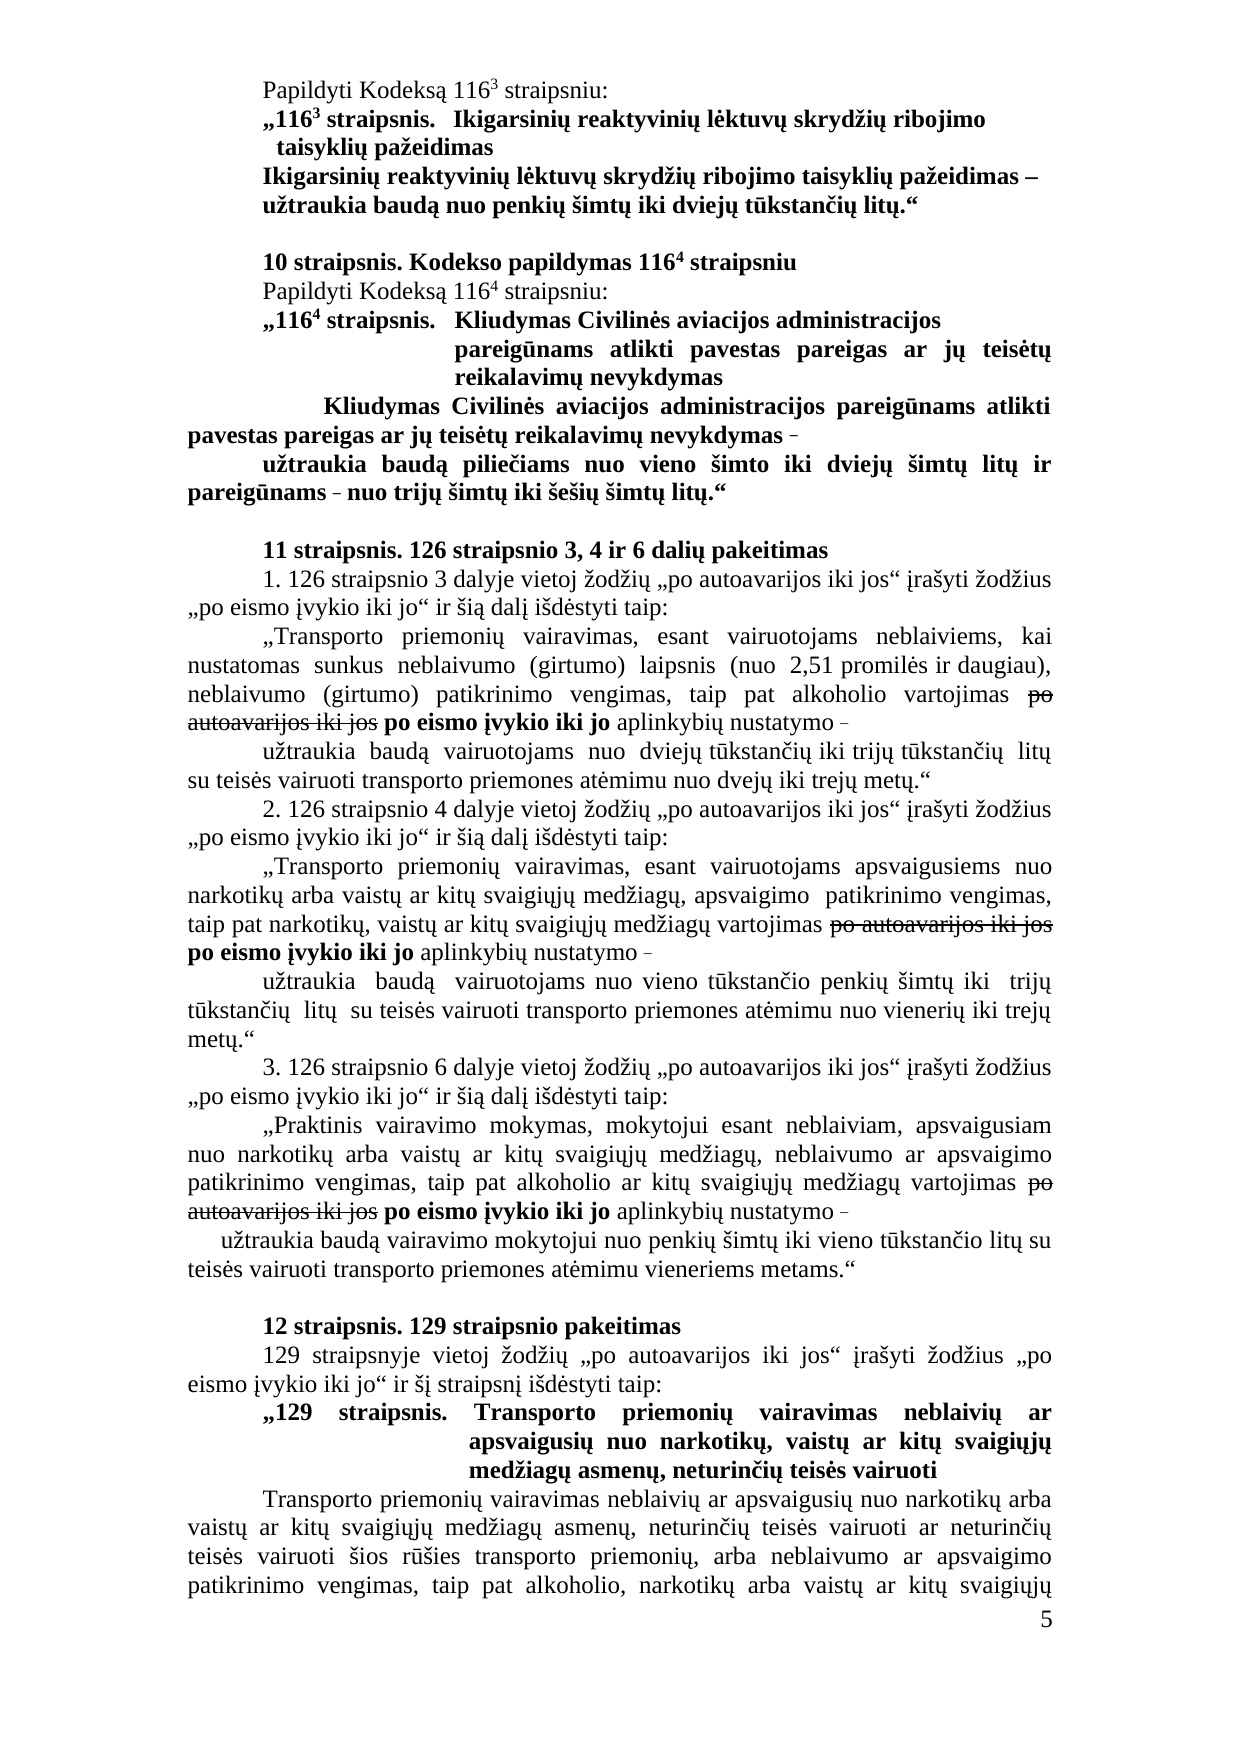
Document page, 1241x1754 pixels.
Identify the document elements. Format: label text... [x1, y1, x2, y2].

text 10 straipsnis. Kodekso papildymas 1164 straipsniu [187, 247, 1053, 276]
text 11 straipsnis. 126 straipsnio 3, 4 ir 6 dalių pakeitimas [187, 535, 1053, 564]
text užtraukia baudą nuo penkių šimtų iki dviejų tūkstančių litų.“ [187, 190, 1053, 219]
text „Transporto priemonių vairavimas, esant vairuotojams neblaiviems, kai nustatomas sunkus neblaivumo (girtumo) laipsnis (nuo 2,51 promilės ir daugiau), neblaivumo (girtumo) patikrinimo vengimas, taip pat alkoholio vartojimas po autoavarijos iki jos po eismo įvykio iki jo aplinkybių nustatymo _ [187, 621, 1053, 736]
text užtraukia baudą vairuotojams nuo dviejų tūkstančių iki trijų tūkstančių litų su teisės vairuoti transporto priemones atėmimu nuo dvejų iki trejų metų.“ [187, 736, 1053, 794]
text 2. 126 straipsnio 4 dalyje vietoj žodžių „po autoavarijos iki jos“ įrašyti žodžius „po eismo įvykio iki jo“ ir šią dalį išdėstyti taip: [187, 794, 1053, 851]
text „Transporto priemonių vairavimas, esant vairuotojams apsvaigusiems nuo narkotikų arba vaistų ar kitų svaigiųjų medžiagų, apsvaigimo patikrinimo vengimas, taip pat narkotikų, vaistų ar kitų svaigiųjų medžiagų vartojimas po autoavarijos iki jos po eismo įvykio iki jo aplinkybių nustatymo _ [187, 851, 1053, 966]
text 3. 126 straipsnio 6 dalyje vietoj žodžių „po autoavarijos iki jos“ įrašyti žodžius „po eismo įvykio iki jo“ ir šią dalį išdėstyti taip: [187, 1052, 1053, 1110]
text 129 straipsnyje vietoj žodžių „po autoavarijos iki jos“ įrašyti žodžius „po eismo įvykio iki jo“ ir šį straipsnį išdėstyti taip: [187, 1340, 1053, 1397]
text užtraukia baudą piliečiams nuo vieno šimto iki dviejų šimtų litų ir pareigūnams _ nuo trijų šimtų iki šešių šimtų litų.“ [187, 449, 1053, 506]
text „1163 straipsnis. Ikigarsinių reaktyvinių lėktuvų skrydžių ribojimo [187, 104, 1053, 132]
text Papildyti Kodeksą 1164 straipsniu: [187, 276, 1053, 305]
text „Praktinis vairavimo mokymas, mokytojui esant neblaiviam, apsvaigusiam nuo narkotikų arba vaistų ar kitų svaigiųjų medžiagų, neblaivumo ar apsvaigimo patikrinimo vengimas, taip pat alkoholio ar kitų svaigiųjų medžiagų vartojimas po autoavarijos iki jos po eismo įvykio iki jo aplinkybių nustatymo _ [187, 1110, 1053, 1225]
text Kliudymas Civilinės aviacijos administracijos pareigūnams atlikti pavestas pareigas ar jų teisėtų reikalavimų nevykdymas _ [187, 391, 1053, 449]
text užtraukia baudą vairuotojams nuo vieno tūkstančio penkių šimtų iki trijų tūkstančių litų su teisės vairuoti transporto priemones atėmimu nuo vienerių iki trejų metų.“ [187, 966, 1053, 1052]
text užtraukia baudą vairavimo mokytojui nuo penkių šimtų iki vieno tūkstančio litų su teisės vairuoti transporto priemones atėmimu vieneriems metams.“ [187, 1225, 1053, 1282]
text „129 straipsnis. Transporto priemonių vairavimas neblaivių ar apsvaigusių nuo narkotikų, vaistų ar kitų svaigiųjų medžiagų asmenų, neturinčių teisės vairuoti [262, 1397, 1053, 1484]
text Ikigarsinių reaktyvinių lėktuvų skrydžių ribojimo taisyklių pažeidimas – [187, 161, 1053, 190]
text pareigūnams atlikti pavestas pareigas ar jų teisėtų reikalavimų nevykdymas [454, 334, 1053, 391]
text „1164 straipsnis. Kliudymas Civilinės aviacijos administracijos [187, 305, 1053, 334]
text taisyklių pažeidimas [187, 132, 1053, 161]
text Papildyti Kodeksą 1163 straipsniu: [187, 75, 1053, 104]
text Transporto priemonių vairavimas neblaivių ar apsvaigusių nuo narkotikų arba vaistų ar kitų svaigiųjų medžiagų asmenų, neturinčių teisės vairuoti ar neturinčių teisės vairuoti šios rūšies transporto priemonių, arba neblaivumo ar apsvaigimo patikrinimo vengimas, taip pat alkoholio, narkotikų arba vaistų ar kitų svaigiųjų [187, 1484, 1053, 1599]
text 1. 126 straipsnio 3 dalyje vietoj žodžių „po autoavarijos iki jos“ įrašyti žodžius „po eismo įvykio iki jo“ ir šią dalį išdėstyti taip: [187, 564, 1053, 621]
text 12 straipsnis. 129 straipsnio pakeitimas [187, 1311, 1053, 1340]
